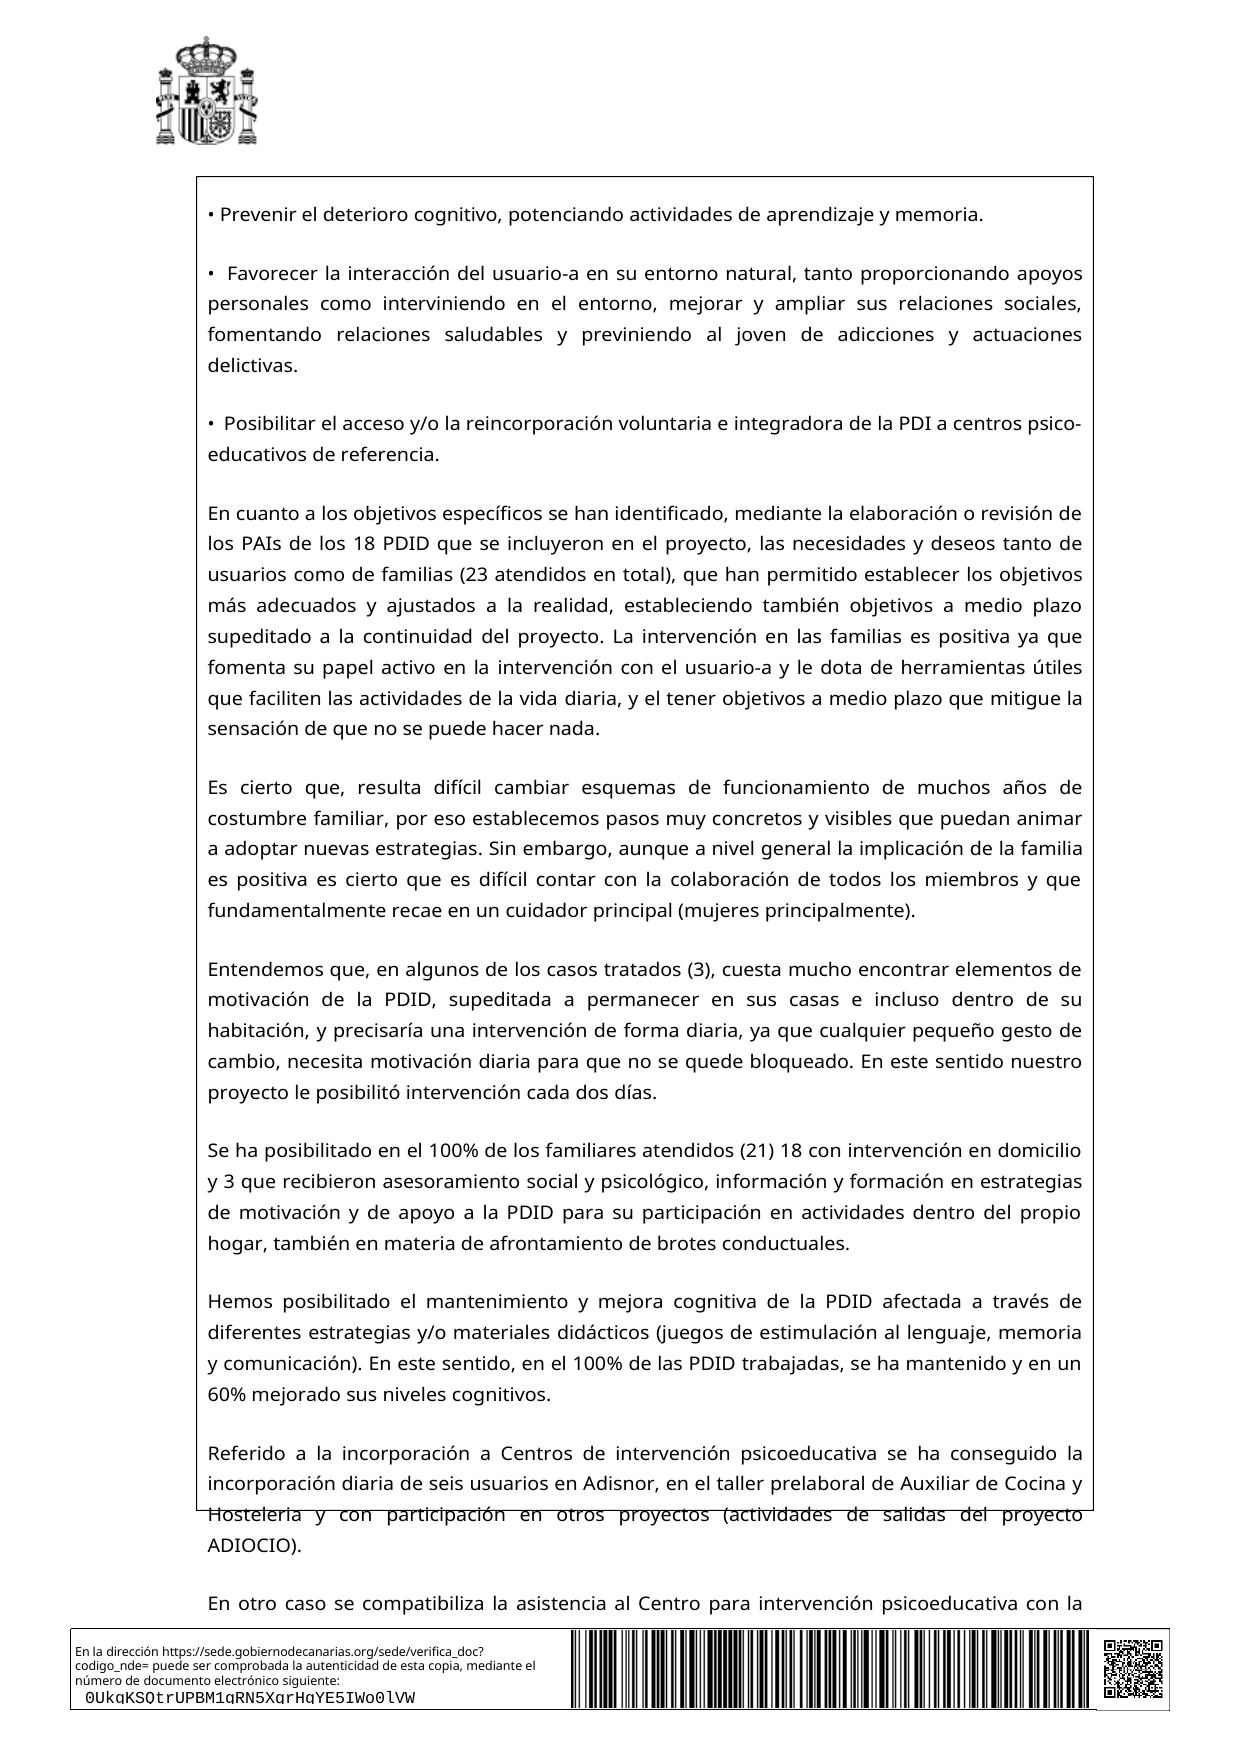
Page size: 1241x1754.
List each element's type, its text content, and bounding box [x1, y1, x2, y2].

text Es cierto que, resulta difícil cambiar esquemas de funcionamiento de muchos años de costumbre familiar, por eso establecemos pasos muy concretos y visibles que puedan animar a adoptar nuevas estrategias. Sin embargo, aunque a nivel general la implicación de la familia es positiva es cierto que es difícil contar con la colaboración de todos los miembros y que fundamentalmente recae en un cuidador principal (mujeres principalmente). [207, 774, 1083, 923]
list Prevenir el deterioro cognitivo, potenciando actividades de aprendizaje y memoria. [207, 201, 1182, 227]
picture [571, 1630, 1089, 1708]
text Hemos posibilitado el mantenimiento y mejora cognitiva de la PDID afectada a través de diferentes estrategias y/o materiales didácticos (juegos de estimulación al lenguaje, memoria y comunicación). En este sentido, en el 100% de las PDID trabajadas, se ha mantenido y en un 60% mejorado sus niveles cognitivos. [207, 1289, 1083, 1407]
text En cuanto a los objetivos específicos se han identificado, mediante la elaboración o revisión de los PAIs de los 18 PDID que se incluyeron en el proyecto, las necesidades y deseos tanto de usuarios como de familias (23 atendidos en total), que han permitido establecer los objetivos más adecuados y ajustados a la realidad, estableciendo también objetivos a medio plazo supeditado a la continuidad del proyecto. La intervención en las familias es positiva ya que fomenta su papel activo en la intervención con el usuario-a y le dota de herramientas útiles que faciliten las actividades de la vida diaria, y el tener objetivos a medio plazo que mitigue la sensación de que no se puede hacer nada. [207, 500, 1083, 741]
list Posibilitar el acceso y/o la reincorporación voluntaria e integradora de la PDI a centros psico- educativos de referencia. [207, 411, 1083, 467]
picture [156, 36, 258, 145]
list Favorecer la interacción del usuario-a en su entorno natural, tanto proporcionando apoyos personales como interviniendo en el entorno, mejorar y ampliar sus relaciones sociales, fomentando relaciones saludables y previniendo al joven de adicciones y actuaciones delictivas. [207, 260, 1083, 378]
picture [1096, 1628, 1170, 1711]
text En otro caso se compatibiliza la asistencia al Centro para intervención psicoeducativa con la [207, 1591, 1083, 1616]
text Referido a la incorporación a Centros de intervención psicoeducativa se ha conseguido la incorporación diaria de seis usuarios en Adisnor, en el taller prelaboral de Auxiliar de Cocina y Hosteleria y con participación en otros proyectos (actividades de salidas del proyecto ADIOCIO). [207, 1440, 1083, 1558]
text Entendemos que, en algunos de los casos tratados (3), cuesta mucho encontrar elementos de motivación de la PDID, supeditada a permanecer en sus casas e incluso dentro de su habitación, y precisaría una intervención de forma diaria, ya que cualquier pequeño gesto de cambio, necesita motivación diaria para que no se quede bloqueado. En este sentido nuestro proyecto le posibilitó intervención cada dos días. [207, 956, 1083, 1105]
text Se ha posibilitado en el 100% de los familiares atendidos (21) 18 con intervención en domicilio y 3 que recibieron asesoramiento social y psicológico, información y formación en estrategias de motivación y de apoyo a la PDID para su participación en actividades dentro del propio hogar, también en materia de afrontamiento de brotes conductuales. [207, 1138, 1083, 1256]
